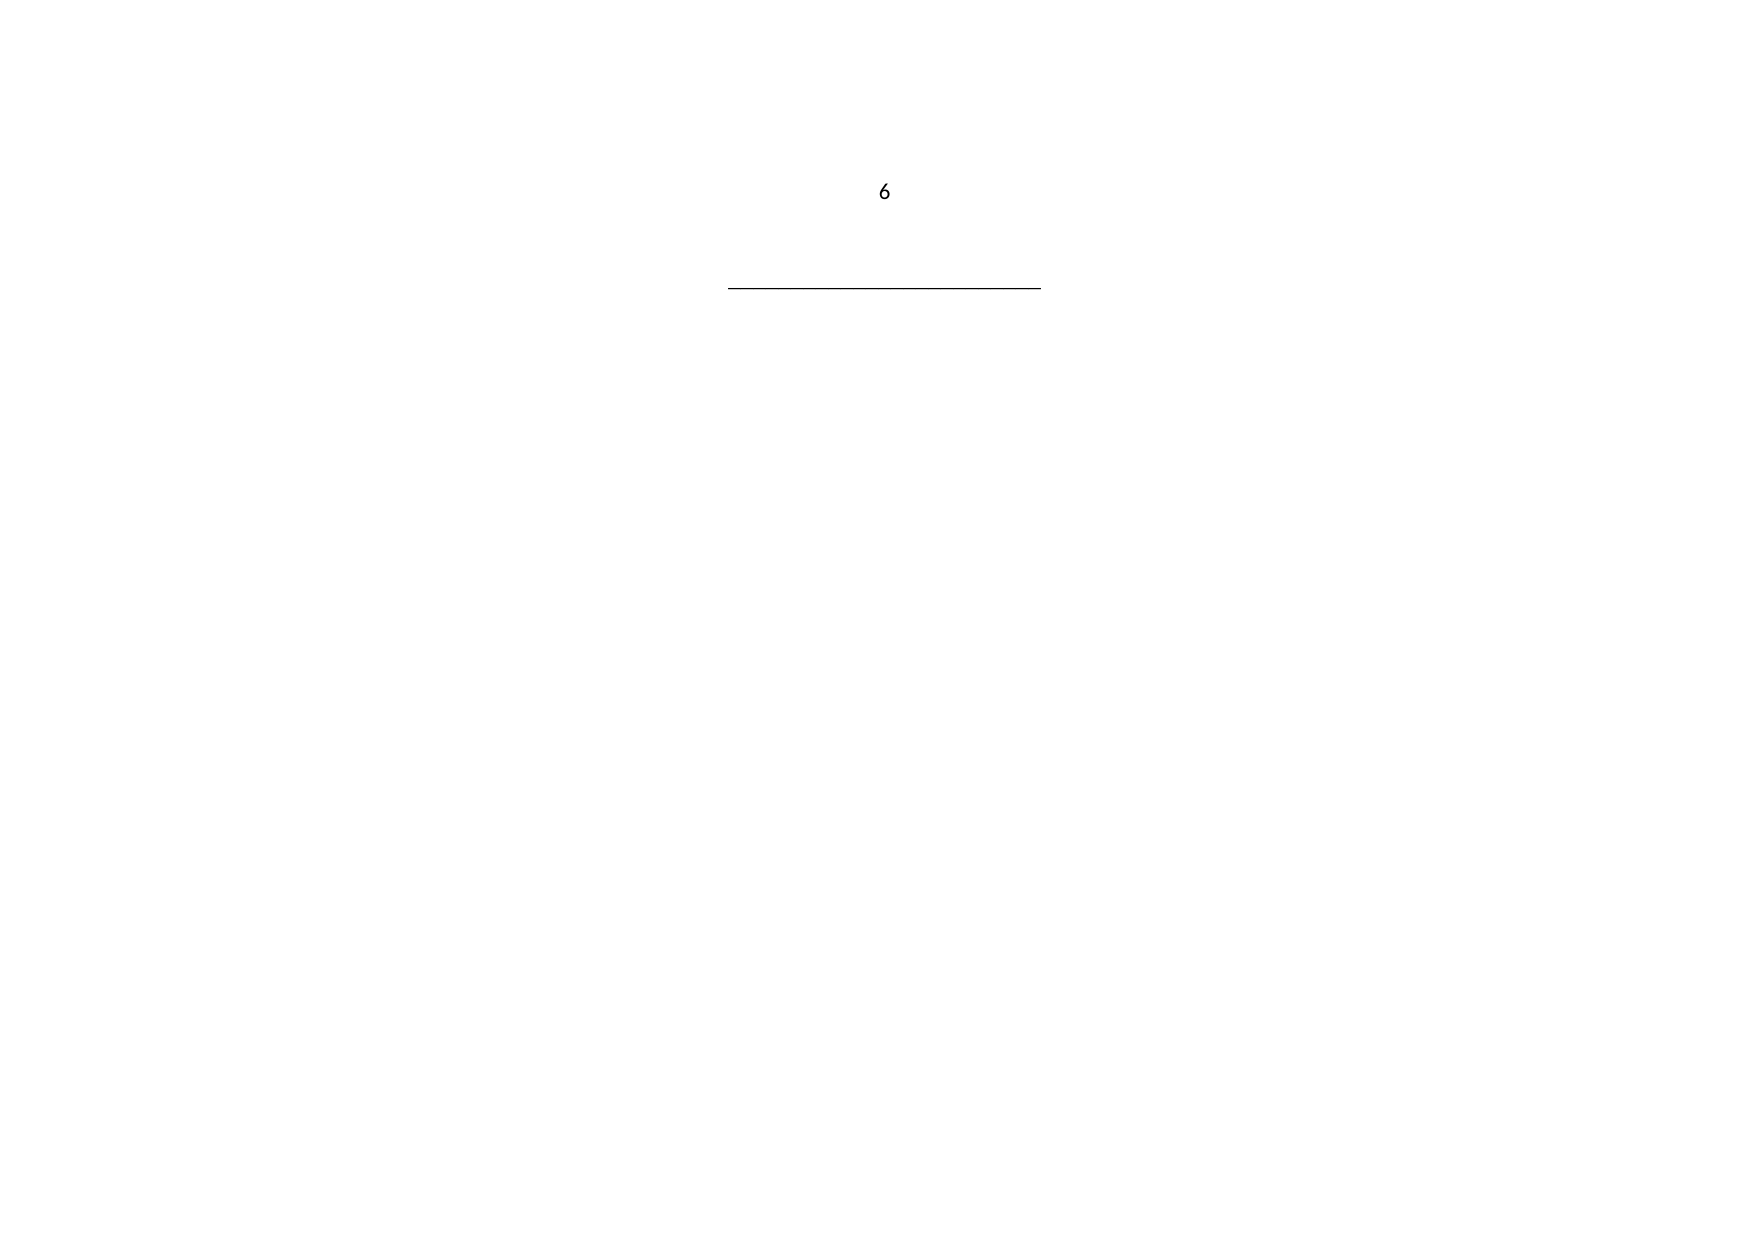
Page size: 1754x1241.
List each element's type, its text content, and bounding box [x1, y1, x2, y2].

text _________________________ [133, 263, 1636, 291]
